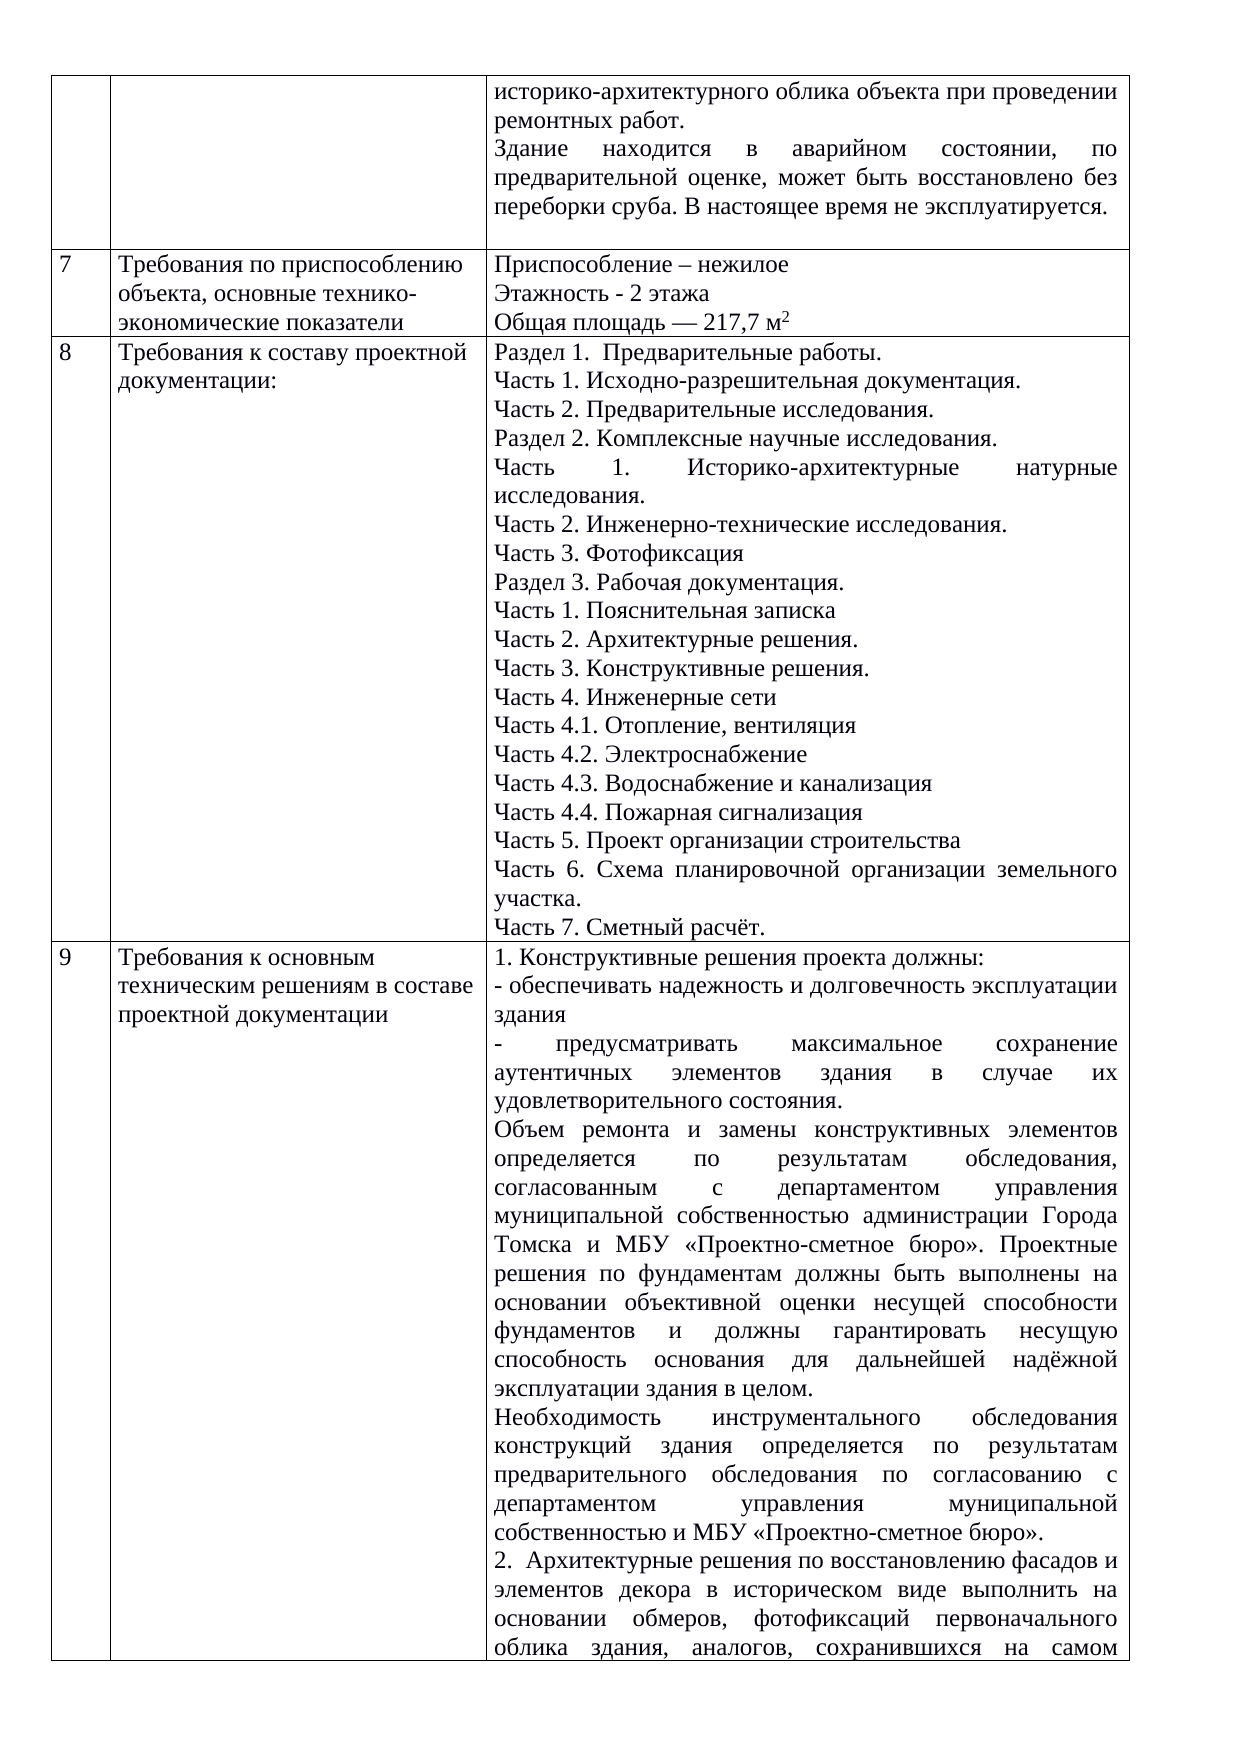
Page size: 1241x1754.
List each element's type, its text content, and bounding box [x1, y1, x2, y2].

table_cell [111, 76, 486, 248]
table_cell Раздел 1. Предварительные работы. Часть 1. Исходно-разрешительная документация. Часть 2. Предварительные исследования. Раздел 2. Комплексные научные исследования. Часть 1. Историко-архитектурные натурные исследования. Часть 2. Инженерно-технические исследования. Часть 3. Фотофиксация Раздел 3. Рабочая документация. Часть 1. Пояснительная записка Часть 2. Архитектурные решения. Часть 3. Конструктивные решения. Часть 4. Инженерные сети Часть 4.1. Отопление, вентиляция Часть 4.2. Электроснабжение Часть 4.3. Водоснабжение и канализация Часть 4.4. Пожарная сигнализация Часть 5. Проект организации строительства Часть 6. Схема планировочной организации земельного участка. Часть 7. Сметный расчёт. [487, 337, 1129, 941]
table_cell Требования к основным техническим решениям в составе проектной документации [111, 942, 486, 1660]
table_cell Приспособление – нежилое Этажность - 2 этажа Общая площадь — 217,7 м2 [487, 250, 1129, 336]
table_cell историко-архитектурного облика объекта при проведении ремонтных работ. Здание находится в аварийном состоянии, по предварительной оценке, может быть восстановлено без переборки сруба. В настоящее время не эксплуатируется. [487, 76, 1129, 248]
table_cell [52, 76, 110, 248]
table_cell Требования по приспособлению объекта, основные технико-экономические показатели [111, 250, 486, 336]
table_cell 1. Конструктивные решения проекта должны: - обеспечивать надежность и долговечность эксплуатации здания - предусматривать максимальное сохранение аутентичных элементов здания в случае их удовлетворительного состояния. Объем ремонта и замены конструктивных элементов определяется по результатам обследования, согласованным с департаментом управления муниципальной собственностью администрации Города Томска и МБУ «Проектно-сметное бюро». Проектные решения по фундаментам должны быть выполнены на основании объективной оценки несущей способности фундаментов и должны гарантировать несущую способность основания для дальнейшей надёжной эксплуатации здания в целом. Необходимость инструментального обследования конструкций здания определяется по результатам предварительного обследования по согласованию с департаментом управления муниципальной собственностью и МБУ «Проектно-сметное бюро». 2. Архитектурные решения по восстановлению фасадов и элементов декора в историческом виде выполнить на основании обмеров, фотофиксаций первоначального облика здания, аналогов, сохранившихся на самом [487, 942, 1129, 1660]
table_cell 8 [52, 337, 110, 941]
table_cell 7 [52, 250, 110, 336]
table_cell 9 [52, 942, 110, 1660]
table_cell Требования к составу проектной документации: [111, 337, 486, 941]
